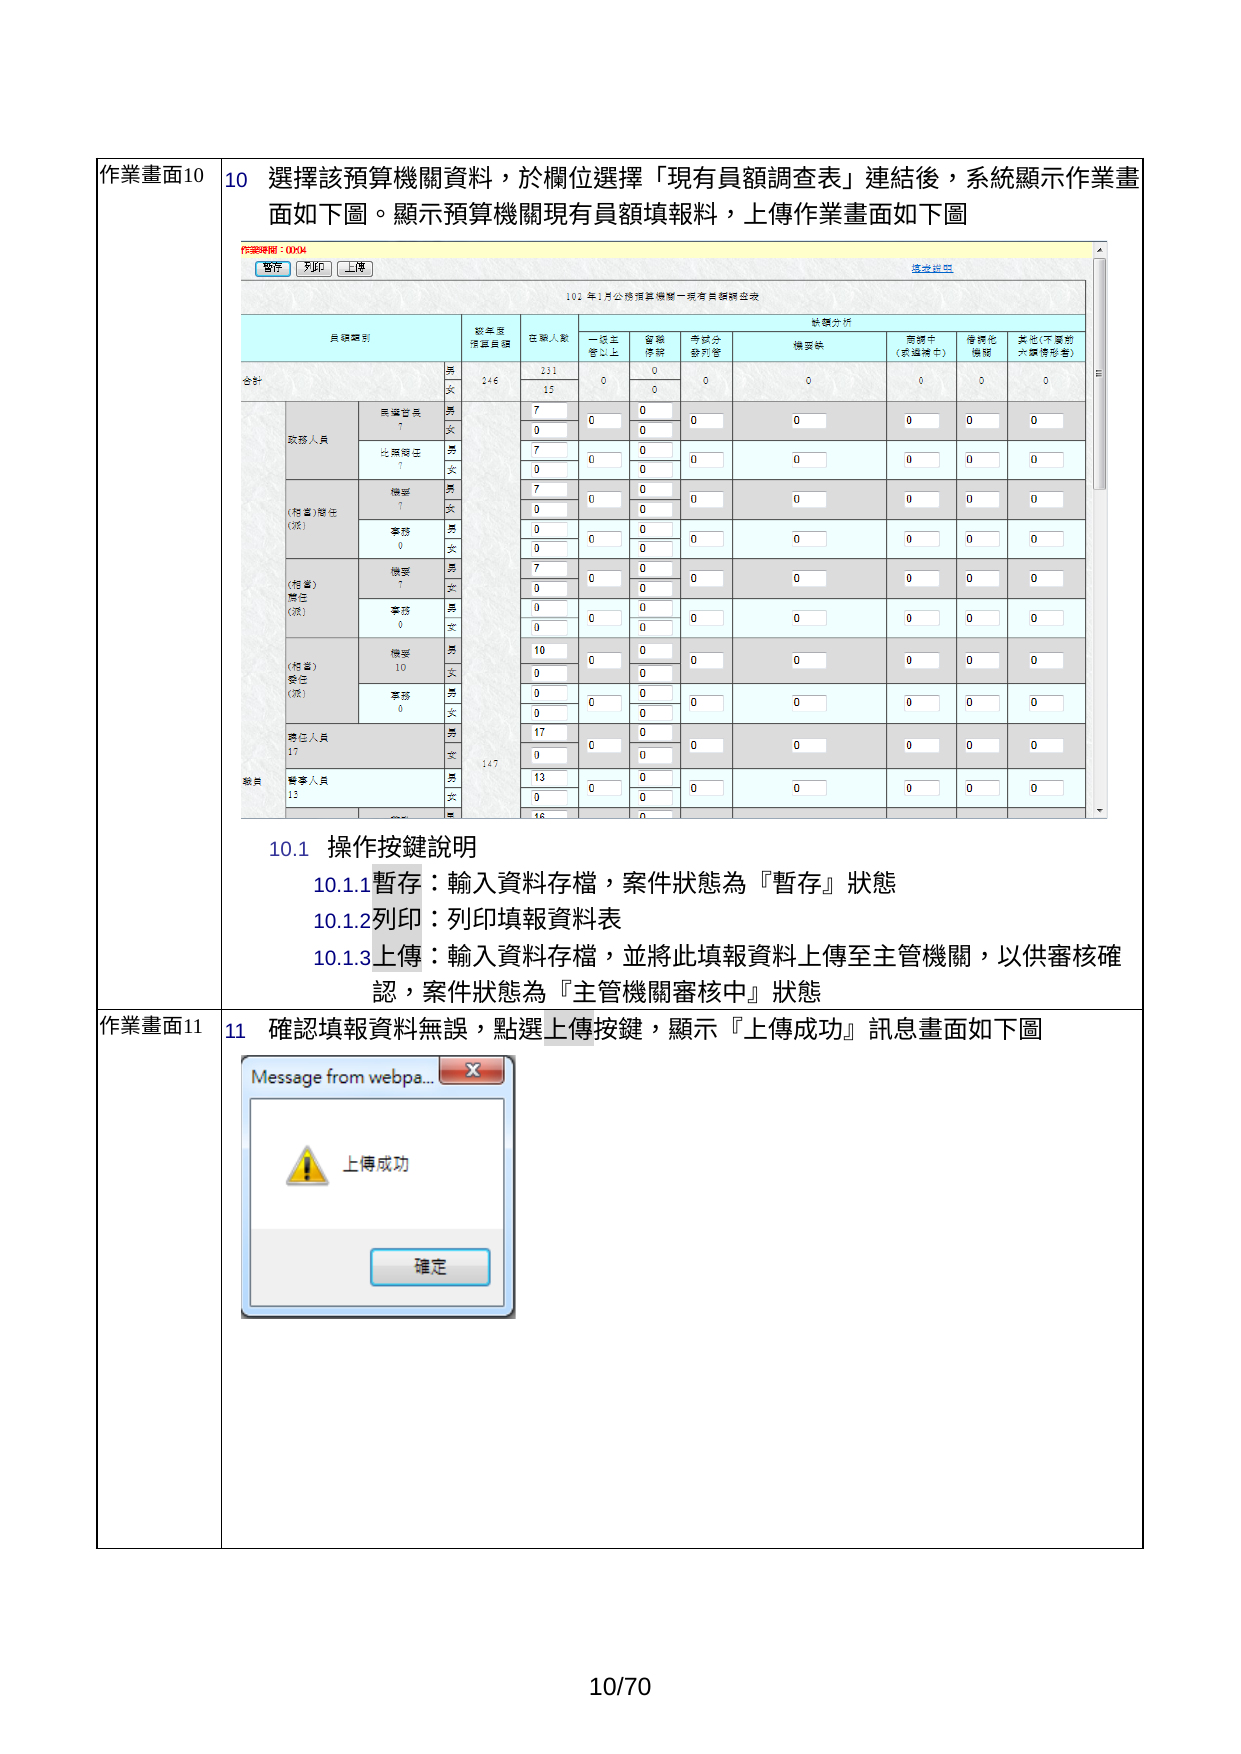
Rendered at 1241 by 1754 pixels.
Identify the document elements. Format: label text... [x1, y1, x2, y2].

table_cell 選擇該預算機關資料，於欄位選擇「現有員額調查表」連結後，系統顯示作業畫面如下圖。顯示預算機關現有員額填報料，上傳作業畫面如下圖 操作按鍵說明 暫存：輸入資料存檔，案件狀態為『暫存』狀態 列印：列印填報資料表 上傳：輸入資料存檔，並將此填報資料上傳至主管機關，以供審核確認，案件狀態為『主管機關審核中』狀態 [222, 159, 1142, 1009]
table_cell [98, 1010, 221, 1548]
picture [241, 240, 1108, 819]
table_cell [98, 159, 221, 1009]
picture [241, 1055, 516, 1319]
table_cell 確認填報資料無誤，點選上傳按鍵，顯示『上傳成功』訊息畫面如下圖 [222, 1010, 1142, 1548]
